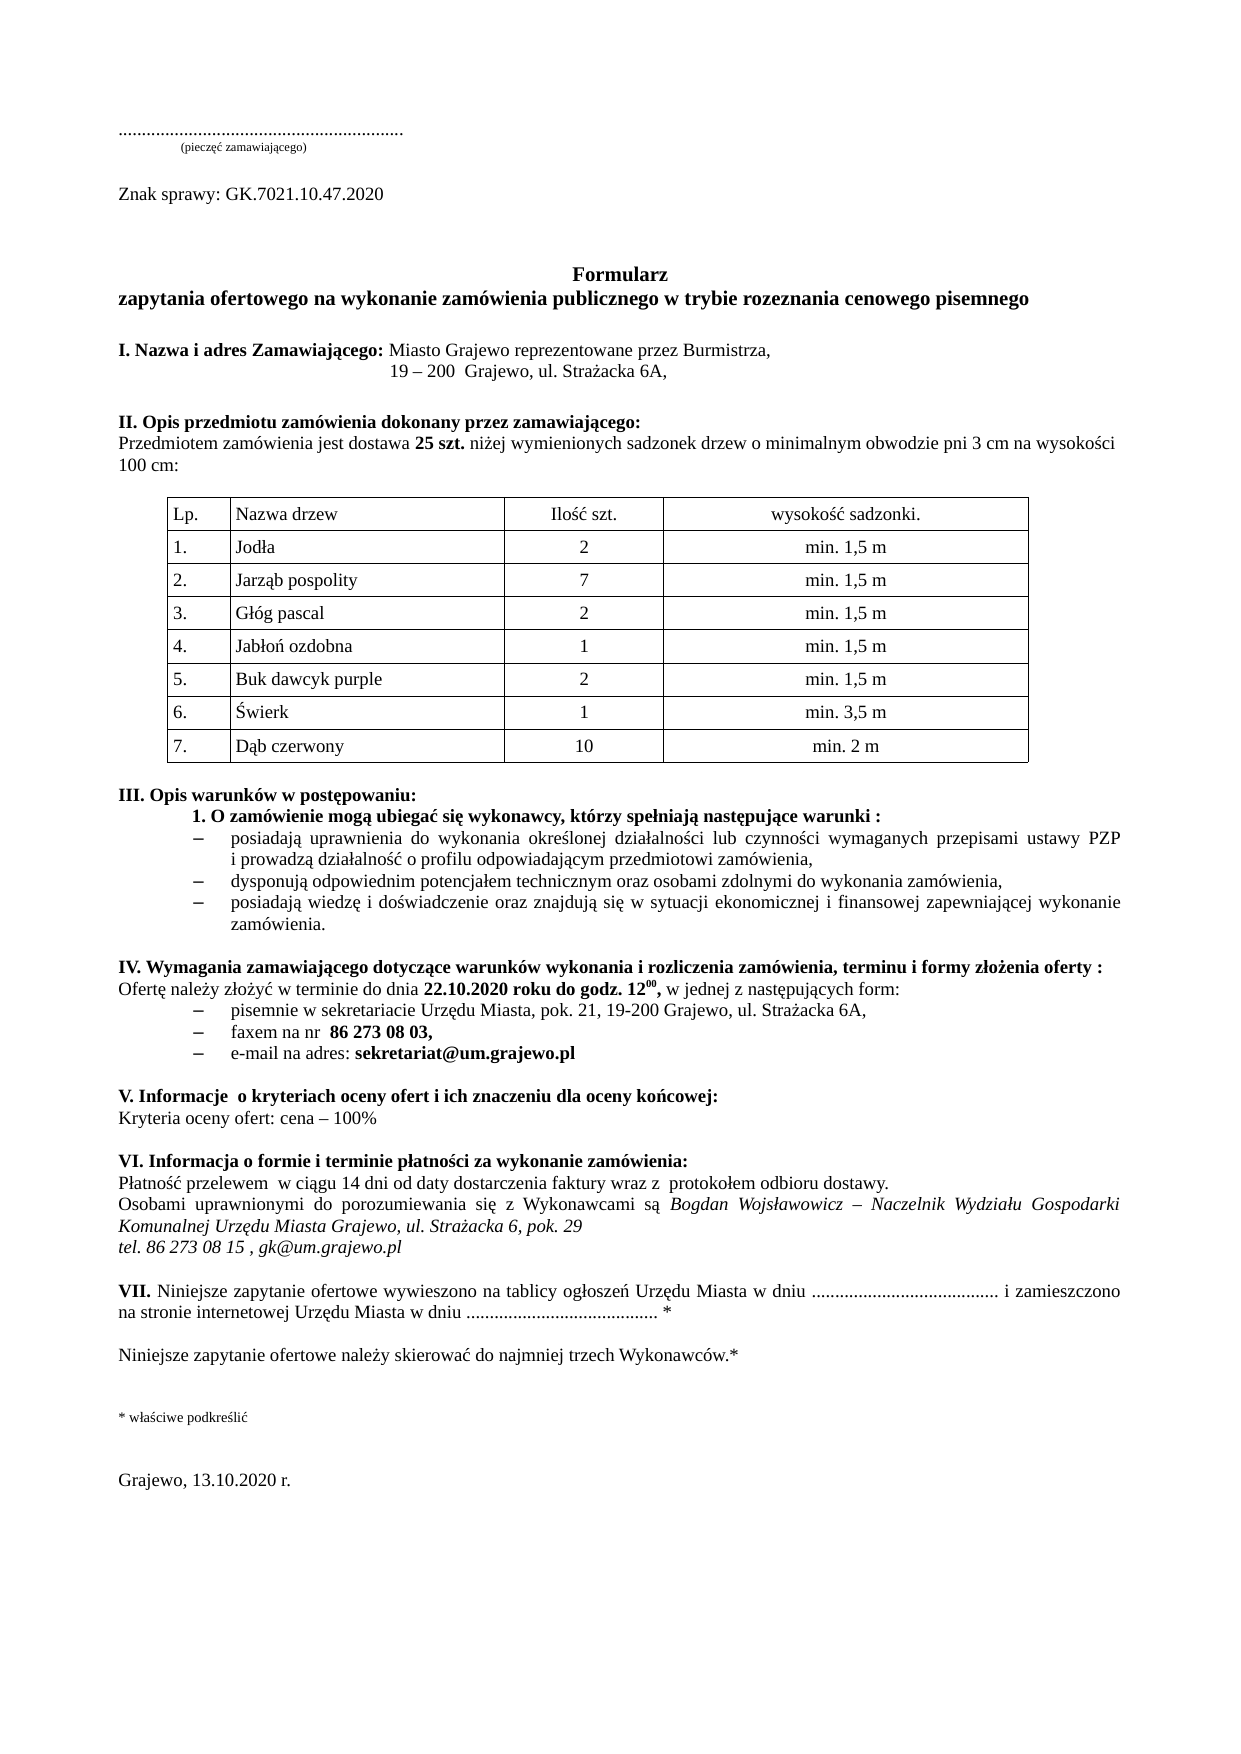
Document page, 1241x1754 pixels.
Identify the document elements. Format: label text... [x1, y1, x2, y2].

table_cell Buk dawcyk purple [231, 664, 504, 696]
table_cell Jodła [231, 531, 504, 563]
table_cell 3. [168, 597, 230, 629]
text VII. Niniejsze zapytanie ofertowe wywieszono na tablicy ogłoszeń Urzędu Miasta w dniu ........................................ i zamieszczono na stronie internetowej Urzędu Miasta w dniu ......................................... * [118, 1279, 1122, 1323]
table_cell 10 [505, 730, 663, 762]
table_cell 2 [505, 597, 663, 629]
text 1. O zamówienie mogą ubiegać się wykonawcy, którzy spełniają następujące warunki : [118, 805, 1122, 827]
text IV. Wymagania zamawiającego dotyczące warunków wykonania i rozliczenia zamówienia, terminu i formy złożenia oferty : [118, 956, 1122, 978]
text (pieczęć zamawiającego) [118, 140, 1122, 154]
table_cell 7. [168, 730, 230, 762]
table_cell Świerk [231, 697, 504, 729]
text Kryteria oceny ofert: cena – 100% [118, 1107, 1122, 1128]
text ............................................................. [118, 118, 1122, 140]
text zapytania ofertowego na wykonanie zamówienia publicznego w trybie rozeznania cenowego pisemnego [118, 286, 1122, 310]
text Ofertę należy złożyć w terminie do dnia 22.10.2020 roku do godz. 1200, w jednej z następujących form: [118, 978, 1122, 999]
table_cell 1 [505, 697, 663, 729]
table_cell min. 1,5 m [664, 597, 1028, 629]
table_header Ilość szt. [505, 498, 663, 530]
text I. Nazwa i adres Zamawiającego: Miasto Grajewo reprezentowane przez Burmistrza, [118, 339, 1122, 360]
table_cell 1 [505, 630, 663, 662]
text Przedmiotem zamówienia jest dostawa 25 szt. niżej wymienionych sadzonek drzew o minimalnym obwodzie pni 3 cm na wysokości 100 cm: [118, 432, 1122, 475]
text Grajewo, 13.10.2020 r. [118, 1469, 1122, 1490]
table_cell min. 1,5 m [664, 664, 1028, 696]
text II. Opis przedmiotu zamówienia dokonany przez zamawiającego: [118, 411, 1122, 432]
table_header Lp. [168, 498, 230, 530]
table_cell Jarząb pospolity [231, 564, 504, 596]
text tel. 86 273 08 15 , gk@um.grajewo.pl [118, 1236, 1122, 1258]
text Znak sprawy: GK.7021.10.47.2020 [118, 183, 1122, 204]
table_header Nazwa drzew [231, 498, 504, 530]
text Osobami uprawnionymi do porozumiewania się z Wykonawcami są Bogdan Wojsławowicz – Naczelnik Wydziału Gospodarki Komunalnej Urzędu Miasta Grajewo, ul. Strażacka 6, pok. 29 [118, 1193, 1122, 1236]
list faxem na nr 86 273 08 03, [193, 1021, 1122, 1042]
text III. Opis warunków w postępowaniu: [118, 783, 1122, 805]
text Płatność przelewem w ciągu 14 dni od daty dostarczenia faktury wraz z protokołem odbioru dostawy. [118, 1172, 1122, 1193]
text V. Informacje o kryteriach oceny ofert i ich znaczeniu dla oceny końcowej: [118, 1085, 1122, 1107]
text Formularz [118, 262, 1122, 286]
table_cell 2. [168, 564, 230, 596]
table_cell 1. [168, 531, 230, 563]
table_cell 2 [505, 531, 663, 563]
table_cell min. 1,5 m [664, 531, 1028, 563]
text VI. Informacja o formie i terminie płatności za wykonanie zamówienia: [118, 1150, 1122, 1172]
table_cell min. 1,5 m [664, 564, 1028, 596]
table_cell Jabłoń ozdobna [231, 630, 504, 662]
text Niniejsze zapytanie ofertowe należy skierować do najmniej trzech Wykonawców.* [118, 1344, 1122, 1366]
table_cell 2 [505, 664, 663, 696]
table_cell Dąb czerwony [231, 730, 504, 762]
list e-mail na adres: sekretariat@um.grajewo.pl [193, 1042, 1122, 1064]
text 19 – 200 Grajewo, ul. Strażacka 6A, [118, 360, 1122, 382]
table_cell min. 3,5 m [664, 697, 1028, 729]
table_cell 5. [168, 664, 230, 696]
text * właściwe podkreślić [118, 1409, 1122, 1426]
table_cell 4. [168, 630, 230, 662]
list dysponują odpowiednim potencjałem technicznym oraz osobami zdolnymi do wykonania zamówienia, [193, 870, 1122, 891]
table_cell min. 2 m [664, 730, 1028, 762]
table_cell 6. [168, 697, 230, 729]
list posiadają uprawnienia do wykonania określonej działalności lub czynności wymaganych przepisami ustawy PZP i prowadzą działalność o profilu odpowiadającym przedmiotowi zamówienia, [193, 827, 1122, 870]
list pisemnie w sekretariacie Urzędu Miasta, pok. 21, 19-200 Grajewo, ul. Strażacka 6A, [193, 999, 1122, 1021]
table_cell Głóg pascal [231, 597, 504, 629]
list posiadają wiedzę i doświadczenie oraz znajdują się w sytuacji ekonomicznej i finansowej zapewniającej wykonanie zamówienia. [193, 891, 1122, 934]
table_cell min. 1,5 m [664, 630, 1028, 662]
table_header wysokość sadzonki. [664, 498, 1028, 530]
table_cell 7 [505, 564, 663, 596]
